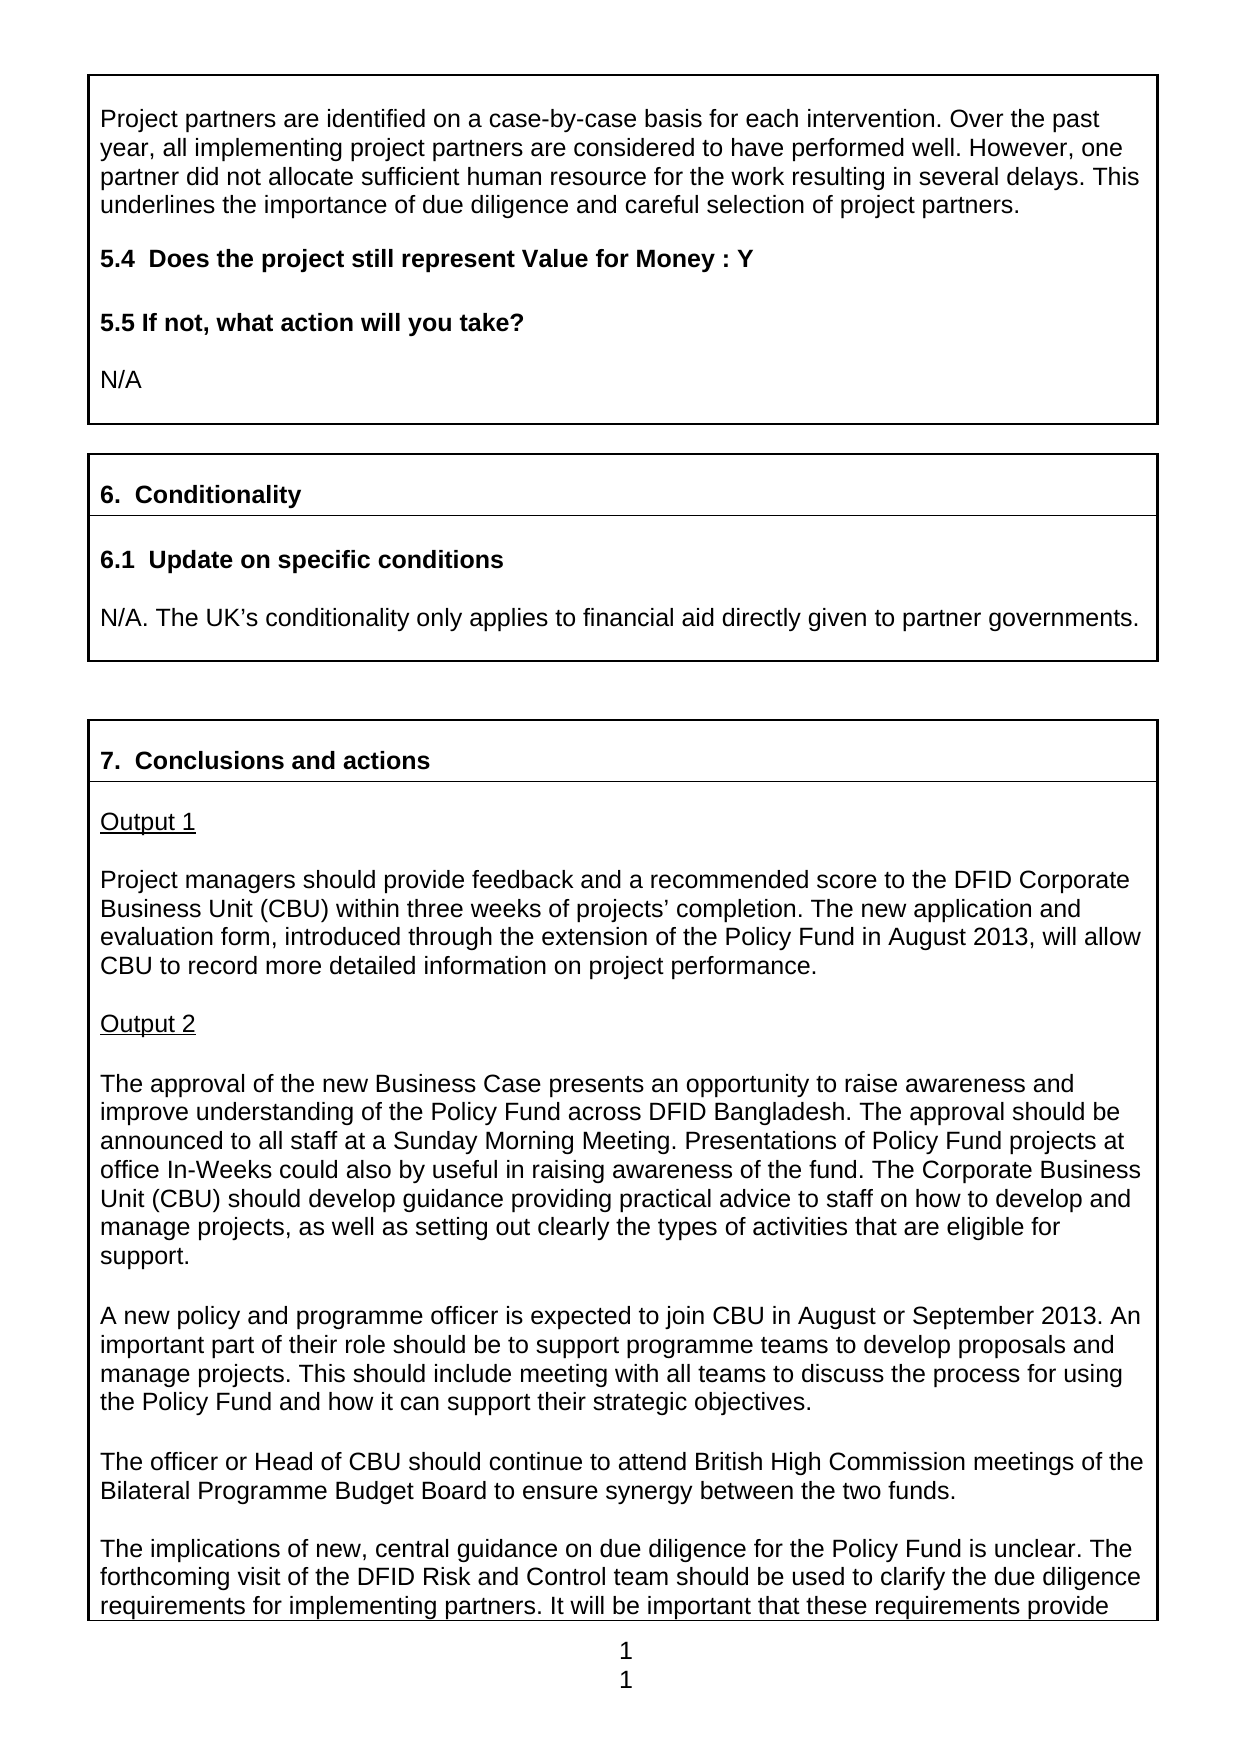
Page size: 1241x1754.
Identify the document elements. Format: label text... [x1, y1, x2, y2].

table_cell Output 1 Project managers should provide feedback and a recommended score to the DFID Corporate Business Unit (CBU) within three weeks of projects’ completion. The new application and evaluation form, introduced through the extension of the Policy Fund in August 2013, will allow CBU to record more detailed information on project performance. Output 2 The approval of the new Business Case presents an opportunity to raise awareness and improve understanding of the Policy Fund across DFID Bangladesh. The approval should be announced to all staff at a Sunday Morning Meeting. Presentations of Policy Fund projects at office In-Weeks could also by useful in raising awareness of the fund. The Corporate Business Unit (CBU) should develop guidance providing practical advice to staff on how to develop and manage projects, as well as setting out clearly the types of activities that are eligible for support. A new policy and programme officer is expected to join CBU in August or September 2013. An important part of their role should be to support programme teams to develop proposals and manage projects. This should include meeting with all teams to discuss the process for using the Policy Fund and how it can support their strategic objectives. The officer or Head of CBU should continue to attend British High Commission meetings of the Bilateral Programme Budget Board to ensure synergy between the two funds. The implications of new, central guidance on due diligence for the Policy Fund is unclear. The forthcoming visit of the DFID Risk and Control team should be used to clarify the due diligence requirements for implementing partners. It will be important that these requirements provide [90, 782, 1156, 1620]
table_cell Project partners are identified on a case-by-case basis for each intervention. Over the past year, all implementing project partners are considered to have performed well. However, one partner did not allocate sufficient human resource for the work resulting in several delays. This underlines the importance of due diligence and careful selection of project partners. 5.4 Does the project still represent Value for Money : Y 5.5 If not, what action will you take? N/A [90, 76, 1156, 423]
table_cell 6.1 Update on specific conditions N/A. The UK’s conditionality only applies to financial aid directly given to partner governments. [90, 516, 1156, 660]
table_header 6. Conditionality [90, 455, 1156, 515]
table_header 7. Conclusions and actions [90, 721, 1156, 781]
